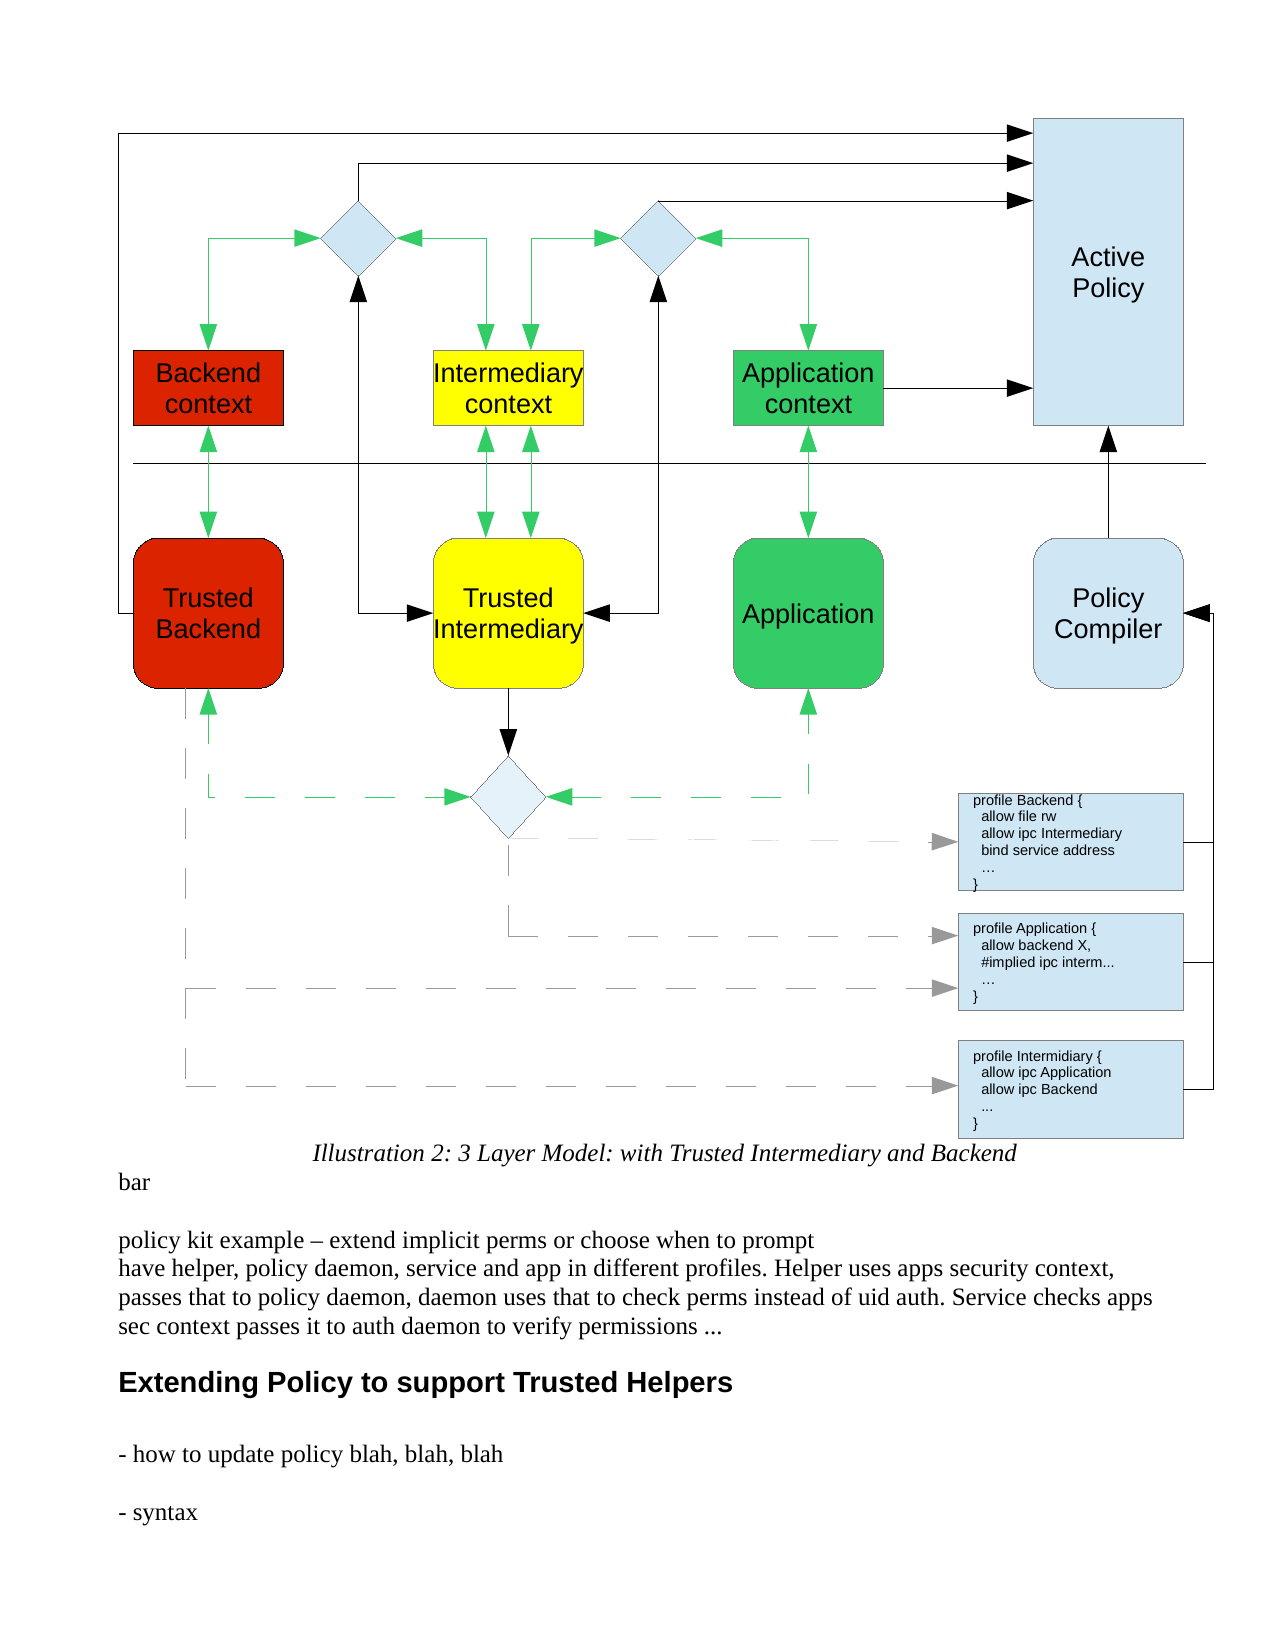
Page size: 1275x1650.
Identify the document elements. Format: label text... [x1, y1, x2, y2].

text Illustration 2: 3 Layer Model: with Trusted Intermediary and Backend [119, 134, 1033, 613]
text policy kit example – extend implicit perms or choose when to prompt [118, 1225, 1157, 1253]
text Illustration 2: 3 Layer Model: with Trusted Intermediary and Backend [487, 464, 531, 538]
text Illustration 2: 3 Layer Model: with Trusted Intermediary and Backend [659, 239, 808, 463]
text - how to update policy blah, blah, blah [118, 1439, 1157, 1468]
text Illustration 2: 3 Layer Model: with Trusted Intermediary and Backend [532, 464, 658, 613]
subtitle Extending Policy to support Trusted Helpers [118, 1365, 1157, 1398]
text - syntax [118, 1497, 1157, 1526]
text Illustration 2: 3 Layer Model: with Trusted Intermediary and Backend [359, 239, 486, 463]
text Illustration 2: 3 Layer Model: with Trusted Intermediary and Backend [1109, 131, 1213, 613]
text Illustration 2: 3 Layer Model: with Trusted Intermediary and Backend [359, 164, 1033, 350]
text Illustration 2: 3 Layer Model: with Trusted Intermediary and Backend [532, 239, 658, 463]
text Illustration 2: 3 Layer Model: with Trusted Intermediary and Backend [661, 202, 1033, 388]
text Illustration 2: 3 Layer Model: with Trusted Intermediary and Backend [118, 464, 1213, 1167]
text Illustration 2: 3 Layer Model: with Trusted Intermediary and Backend [359, 464, 486, 613]
text have helper, policy daemon, service and app in different profiles. Helper uses apps security context, passes that to policy daemon, daemon uses that to check perms instead of uid auth. Service checks apps sec context passes it to auth daemon to verify permissions ... [118, 1253, 1157, 1340]
text Illustration 2: 3 Layer Model: with Trusted Intermediary and Backend [487, 426, 531, 463]
text bar [118, 1167, 1157, 1196]
text Illustration 2: 3 Layer Model: with Trusted Intermediary and Backend [209, 239, 358, 463]
text Illustration 2: 3 Layer Model: with Trusted Intermediary and Backend [809, 389, 1108, 463]
